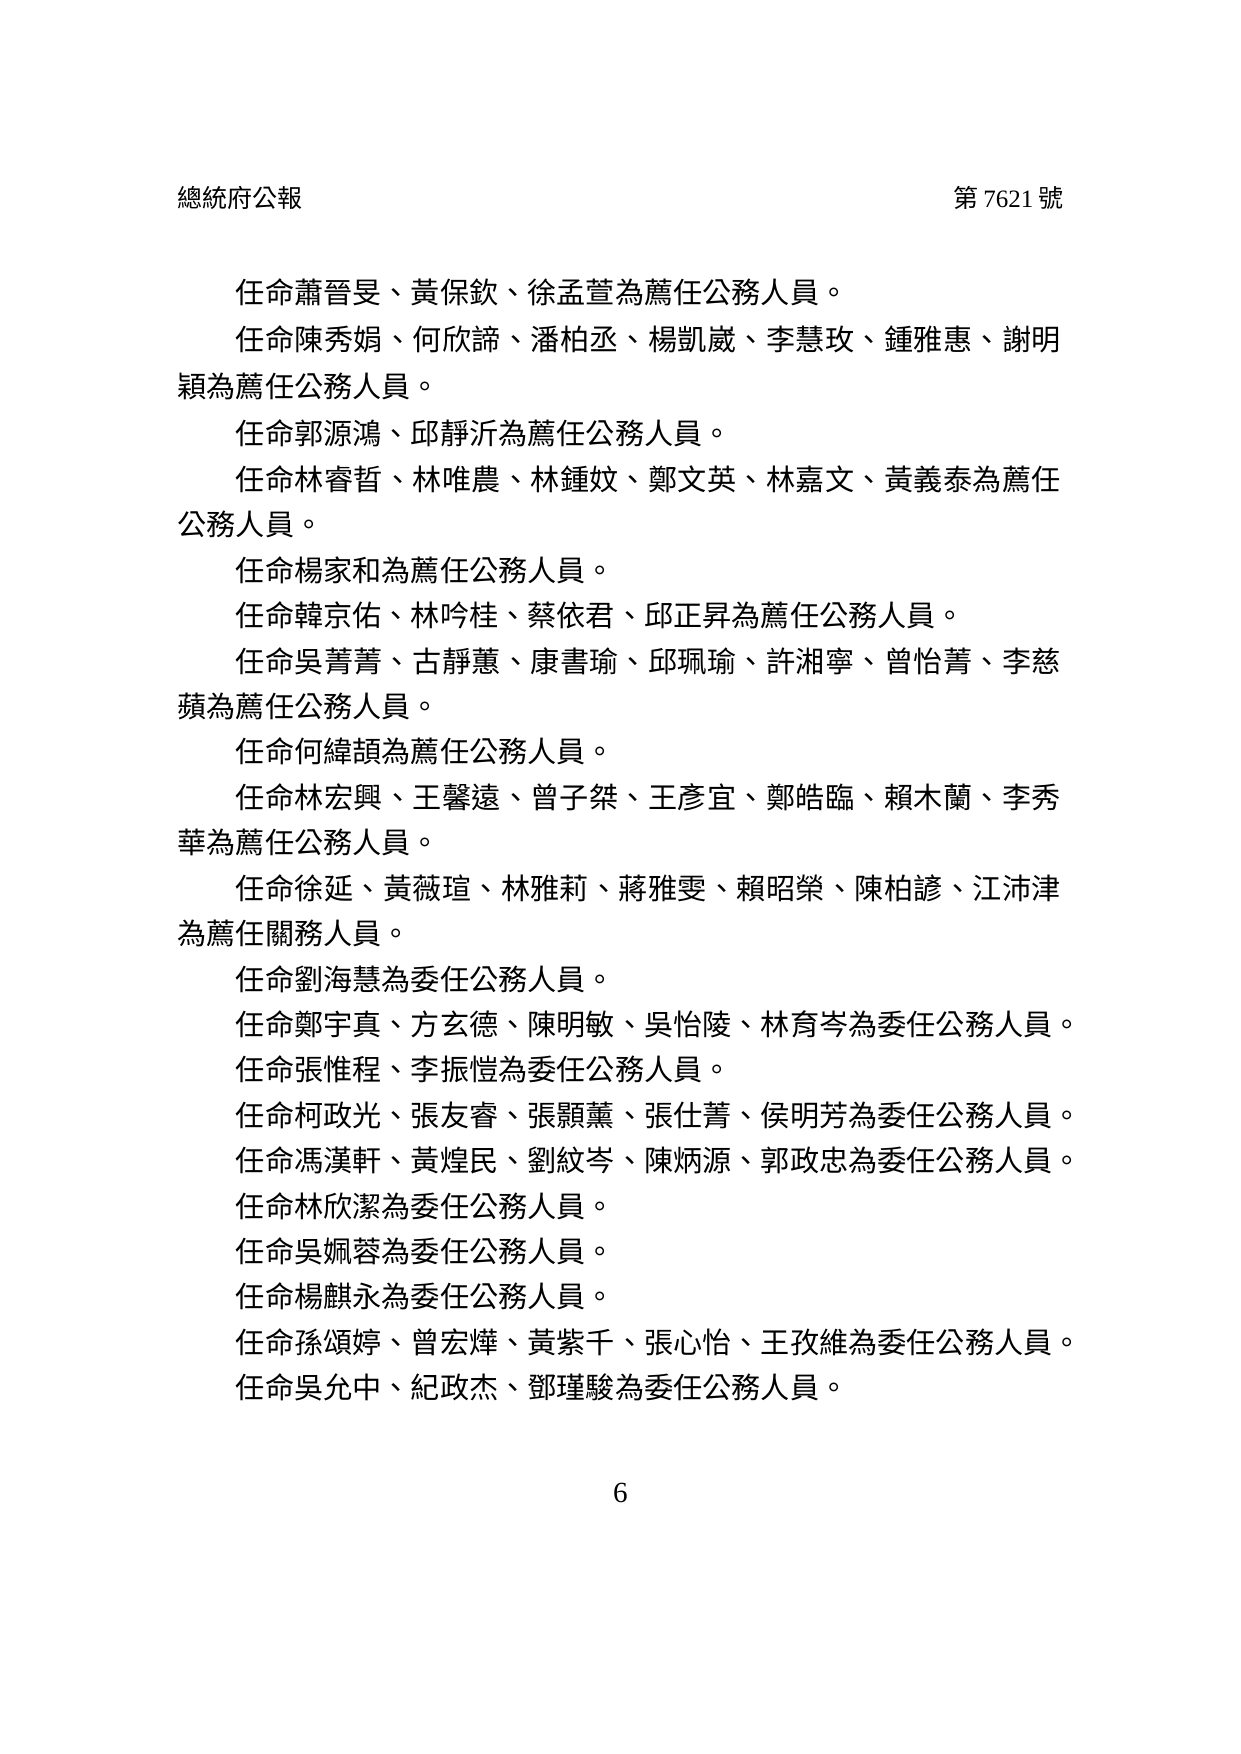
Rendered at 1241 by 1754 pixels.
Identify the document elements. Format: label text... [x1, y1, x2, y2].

text 任命楊麒永為委任公務人員。 [177, 1272, 1063, 1317]
text 任命張惟程、李振愷為委任公務人員。 [177, 1044, 1063, 1090]
text 任命韓京佑、林吟桂、蔡依君、邱正昇為薦任公務人員。 [177, 590, 1063, 636]
text 任命柯政光、張友睿、張顥薰、張仕菁、侯明芳為委任公務人員。 [177, 1090, 1063, 1135]
text 任命吳菁菁、古靜蕙、康書瑜、邱珮瑜、許湘寧、曾怡菁、李慈蘋為薦任公務人員。 [177, 636, 1063, 727]
text 任命陳秀娟、何欣諦、潘柏丞、楊凱崴、李慧玫、鍾雅惠、謝明穎為薦任公務人員。 [177, 313, 1063, 407]
text 任命孫頌婷、曾宏燁、黃紫千、張心怡、王孜維為委任公務人員。 [177, 1317, 1063, 1362]
text 任命鄭宇真、方玄德、陳明敏、吳怡陵、林育岑為委任公務人員。 [177, 999, 1063, 1044]
text 任命馮漢軒、黃煌民、劉紋岑、陳炳源、郭政忠為委任公務人員。 [177, 1135, 1063, 1181]
text 任命徐延、黃薇瑄、林雅莉、蔣雅雯、賴昭榮、陳柏諺、江沛津為薦任關務人員。 [177, 863, 1063, 954]
text 任命林宏興、王馨遠、曾子桀、王彥宜、鄭皓臨、賴木蘭、李秀華為薦任公務人員。 [177, 772, 1063, 863]
text 任命吳姵蓉為委任公務人員。 [177, 1226, 1063, 1272]
text 任命林欣潔為委任公務人員。 [177, 1181, 1063, 1226]
text 任命何緯頡為薦任公務人員。 [177, 727, 1063, 772]
text 任命劉海慧為委任公務人員。 [177, 954, 1063, 999]
text 任命吳允中、紀政杰、鄧瑾駿為委任公務人員。 [177, 1362, 1063, 1408]
text 任命蕭晉旻、黃保欽、徐孟萱為薦任公務人員。 [177, 266, 1063, 313]
text 任命林睿晢、林唯農、林鍾妏、鄭文英、林嘉文、黃義泰為薦任公務人員。 [177, 454, 1063, 545]
text 任命楊家和為薦任公務人員。 [177, 545, 1063, 590]
text 任命郭源鴻、邱靜沂為薦任公務人員。 [177, 407, 1063, 454]
